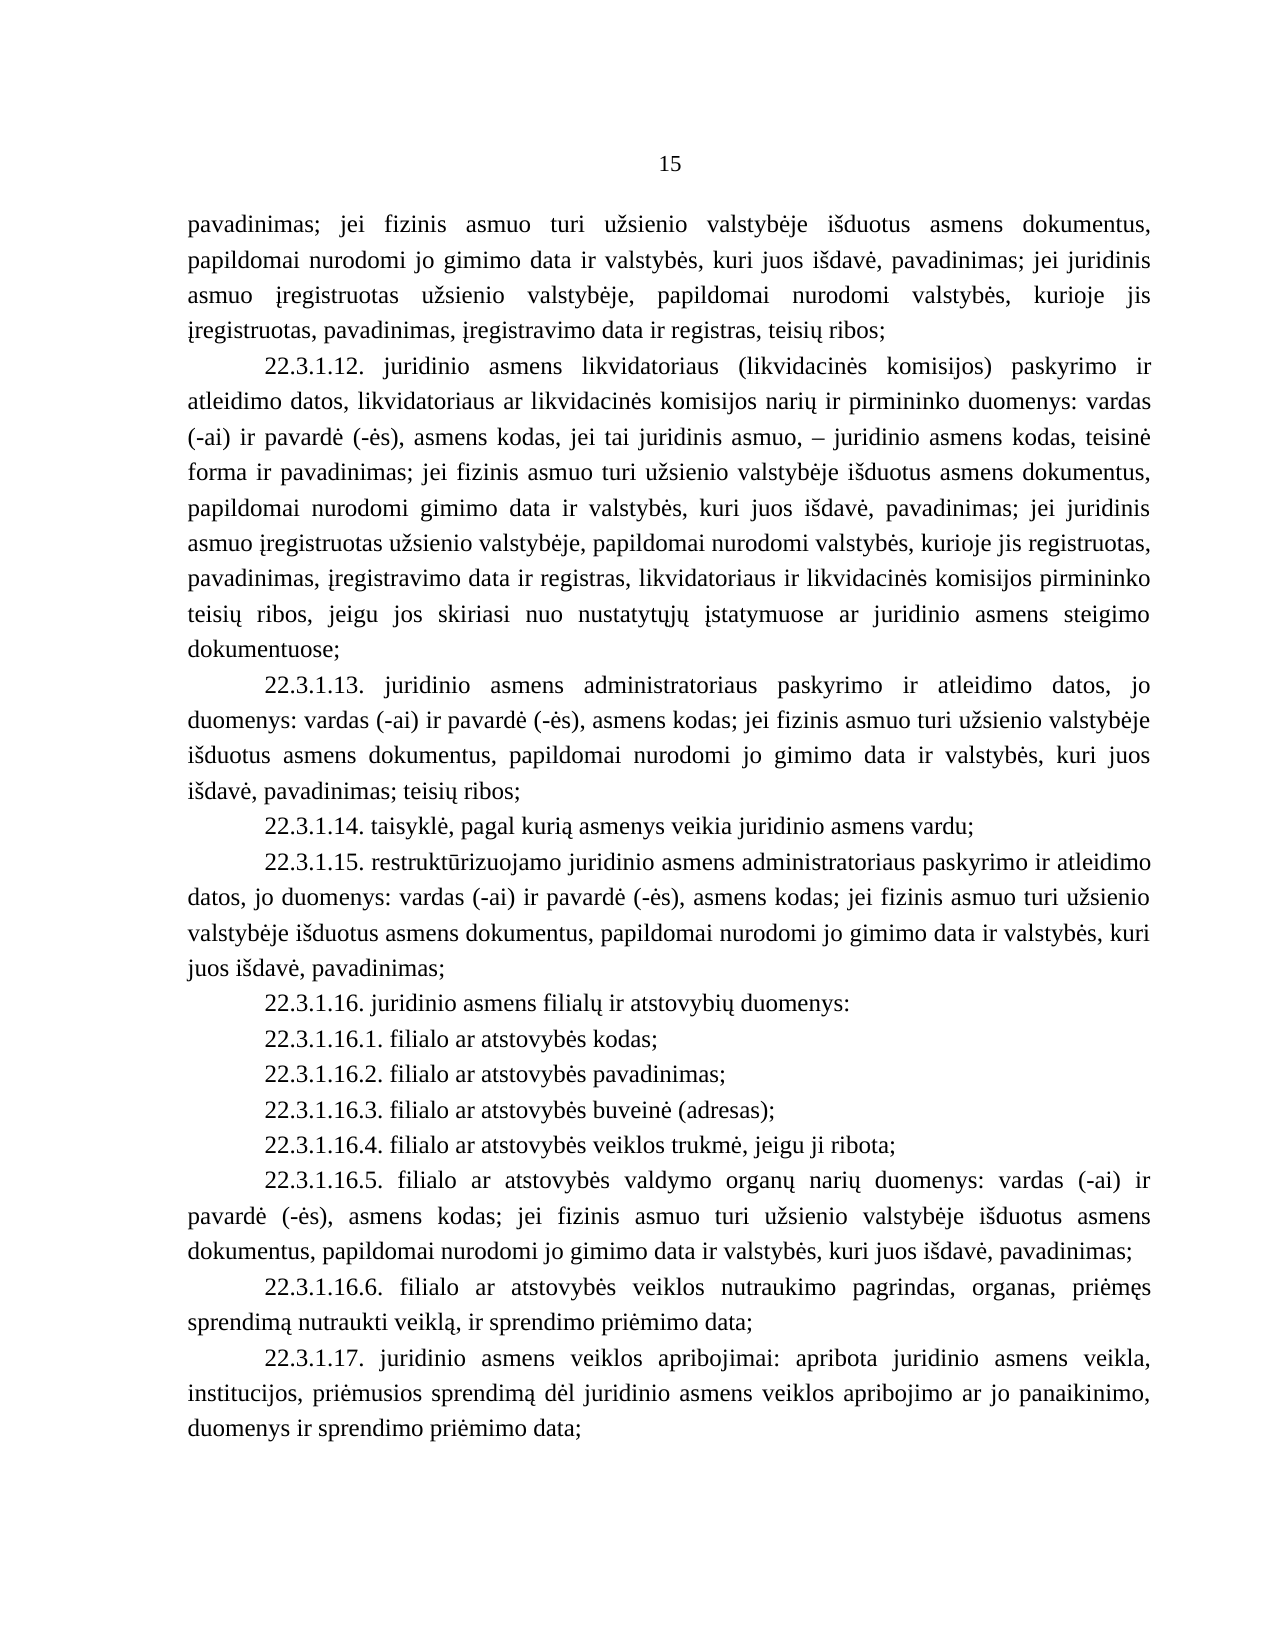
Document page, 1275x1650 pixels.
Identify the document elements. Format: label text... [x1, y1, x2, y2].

text pavadinimas; jei fizinis asmuo turi užsienio valstybėje išduotus asmens dokumentus, papildomai nurodomi jo gimimo data ir valstybės, kuri juos išdavė, pavadinimas; jei juridinis asmuo įregistruotas užsienio valstybėje, papildomai nurodomi valstybės, kurioje jis įregistruotas, pavadinimas, įregistravimo data ir registras, teisių ribos; [187, 203, 1152, 344]
text 22.3.1.16.5. filialo ar atstovybės valdymo organų narių duomenys: vardas (-ai) ir pavardė (-ės), asmens kodas; jei fizinis asmuo turi užsienio valstybėje išduotus asmens dokumentus, papildomai nurodomi jo gimimo data ir valstybės, kuri juos išdavė, pavadinimas; [187, 1159, 1152, 1265]
text 22.3.1.16.2. filialo ar atstovybės pavadinimas; [187, 1053, 1152, 1088]
text 22.3.1.16.4. filialo ar atstovybės veiklos trukmė, jeigu ji ribota; [187, 1123, 1152, 1159]
text 22.3.1.16. juridinio asmens filialų ir atstovybių duomenys: [187, 982, 1152, 1017]
text 22.3.1.16.6. filialo ar atstovybės veiklos nutraukimo pagrindas, organas, priėmęs sprendimą nutraukti veiklą, ir sprendimo priėmimo data; [187, 1265, 1152, 1336]
text 22.3.1.16.1. filialo ar atstovybės kodas; [187, 1017, 1152, 1053]
text 22.3.1.13. juridinio asmens administratoriaus paskyrimo ir atleidimo datos, jo duomenys: vardas (-ai) ir pavardė (-ės), asmens kodas; jei fizinis asmuo turi užsienio valstybėje išduotus asmens dokumentus, papildomai nurodomi jo gimimo data ir valstybės, kuri juos išdavė, pavadinimas; teisių ribos; [187, 663, 1152, 805]
text 22.3.1.16.3. filialo ar atstovybės buveinė (adresas); [187, 1088, 1152, 1123]
text 22.3.1.12. juridinio asmens likvidatoriaus (likvidacinės komisijos) paskyrimo ir atleidimo datos, likvidatoriaus ar likvidacinės komisijos narių ir pirmininko duomenys: vardas (-ai) ir pavardė (-ės), asmens kodas, jei tai juridinis asmuo, – juridinio asmens kodas, teisinė forma ir pavadinimas; jei fizinis asmuo turi užsienio valstybėje išduotus asmens dokumentus, papildomai nurodomi gimimo data ir valstybės, kuri juos išdavė, pavadinimas; jei juridinis asmuo įregistruotas užsienio valstybėje, papildomai nurodomi valstybės, kurioje jis registruotas, pavadinimas, įregistravimo data ir registras, likvidatoriaus ir likvidacinės komisijos pirmininko teisių ribos, jeigu jos skiriasi nuo nustatytųjų įstatymuose ar juridinio asmens steigimo dokumentuose; [187, 344, 1152, 663]
text 22.3.1.14. taisyklė, pagal kurią asmenys veikia juridinio asmens vardu; [187, 805, 1152, 840]
text 22.3.1.17. juridinio asmens veiklos apribojimai: apribota juridinio asmens veikla, institucijos, priėmusios sprendimą dėl juridinio asmens veiklos apribojimo ar jo panaikinimo, duomenys ir sprendimo priėmimo data; [187, 1336, 1152, 1442]
text 22.3.1.15. restruktūrizuojamo juridinio asmens administratoriaus paskyrimo ir atleidimo datos, jo duomenys: vardas (-ai) ir pavardė (-ės), asmens kodas; jei fizinis asmuo turi užsienio valstybėje išduotus asmens dokumentus, papildomai nurodomi jo gimimo data ir valstybės, kuri juos išdavė, pavadinimas; [187, 840, 1152, 982]
